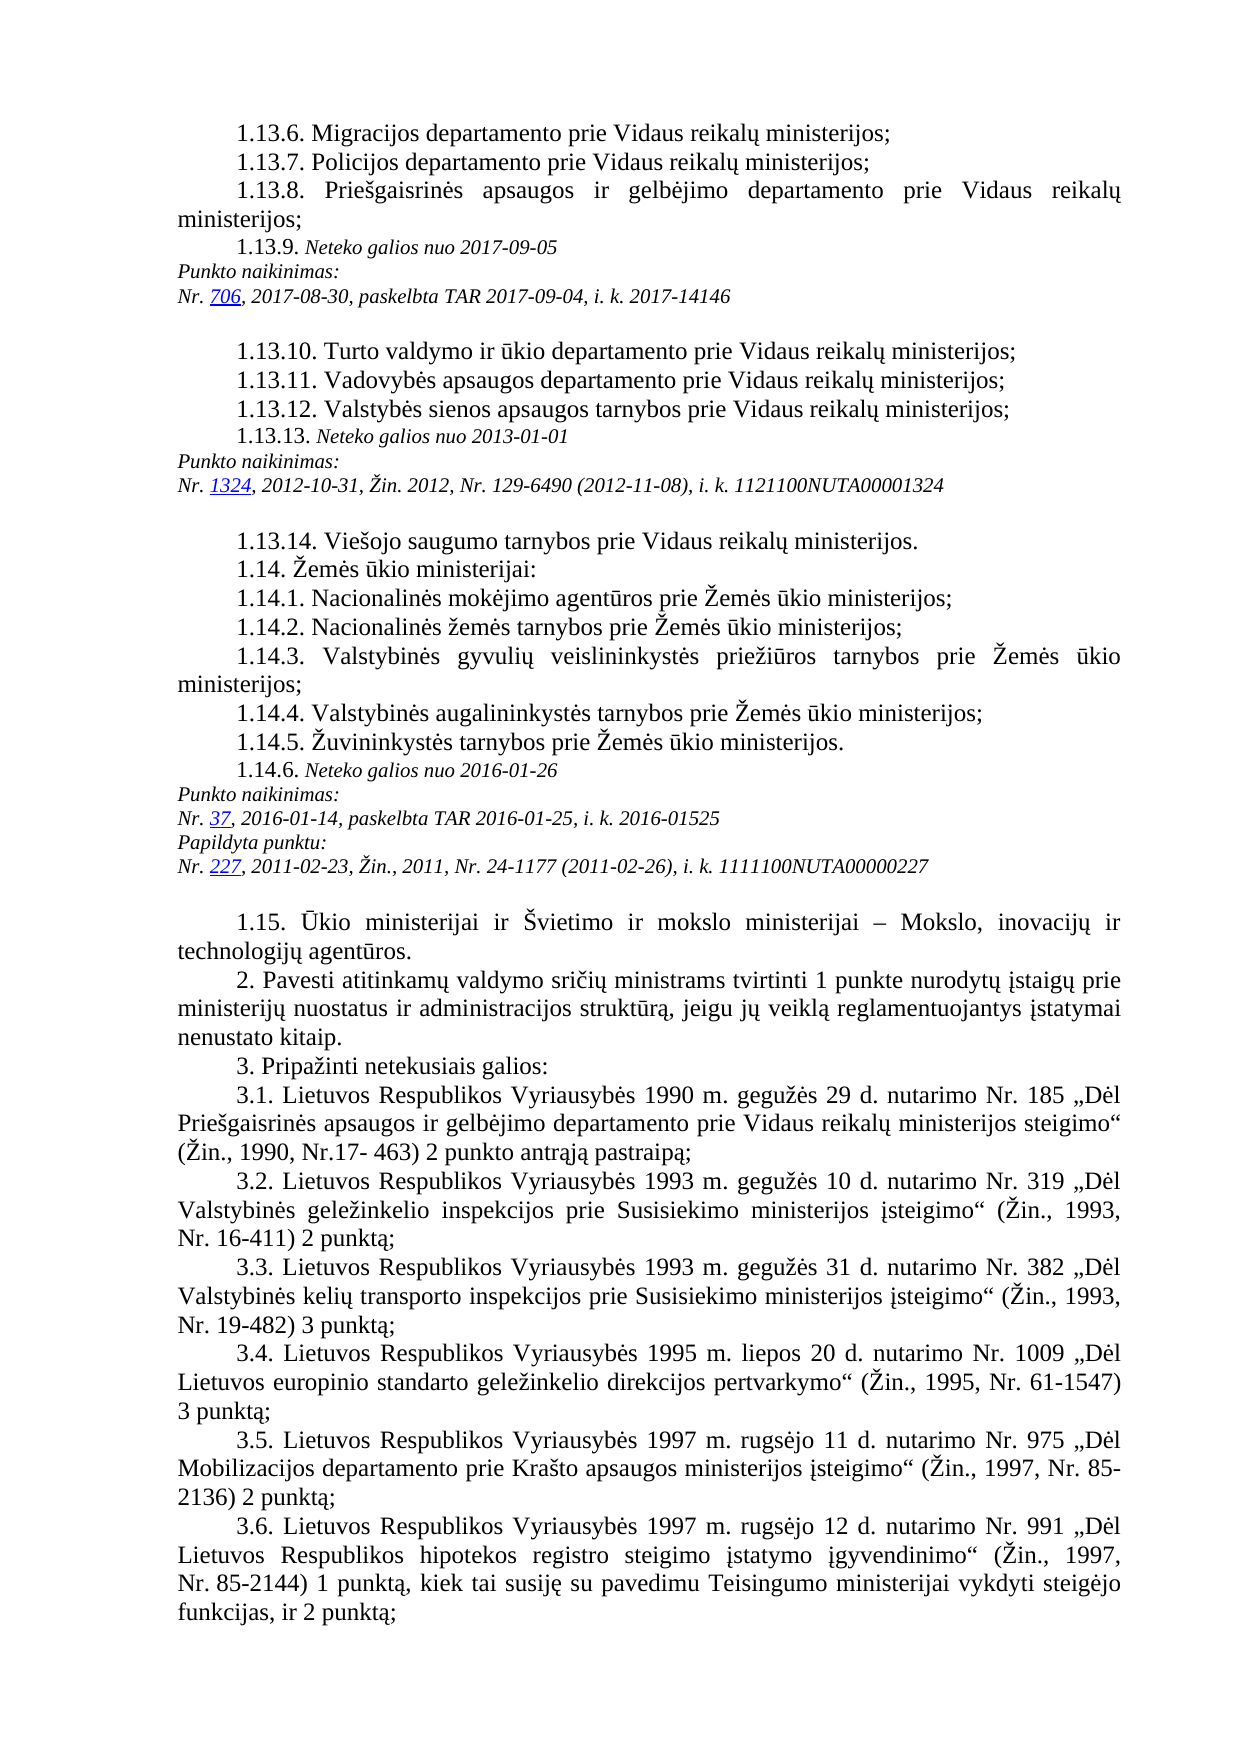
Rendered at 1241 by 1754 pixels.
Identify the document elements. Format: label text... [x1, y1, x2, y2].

text 1.13.12. Valstybės sienos apsaugos tarnybos prie Vidaus reikalų ministerijos; [177, 394, 1122, 423]
text 1.14.1. Nacionalinės mokėjimo agentūros prie Žemės ūkio ministerijos; [177, 583, 1122, 612]
text 3.1. Lietuvos Respublikos Vyriausybės 1990 m. gegužės 29 d. nutarimo Nr. 185 „Dėl Priešgaisrinės apsaugos ir gelbėjimo departamento prie Vidaus reikalų ministerijos steigimo“ (Žin., 1990, Nr.17- 463) 2 punkto antrąją pastraipą; [177, 1080, 1122, 1166]
text 3.6. Lietuvos Respublikos Vyriausybės 1997 m. rugsėjo 12 d. nutarimo Nr. 991 „Dėl Lietuvos Respublikos hipotekos registro steigimo įstatymo įgyvendinimo“ (Žin., 1997, Nr. 85-2144) 1 punktą, kiek tai susiję su pavedimu Teisingumo ministerijai vykdyti steigėjo funkcijas, ir 2 punktą; [177, 1511, 1122, 1626]
text Punkto naikinimas: [177, 782, 1122, 806]
text 1.14. Žemės ūkio ministerijai: [177, 554, 1122, 583]
text 1.13.6. Migracijos departamento prie Vidaus reikalų ministerijos; [177, 118, 1122, 147]
text 2. Pavesti atitinkamų valdymo sričių ministrams tvirtinti 1 punkte nurodytų įstaigų prie ministerijų nuostatus ir administracijos struktūrą, jeigu jų veiklą reglamentuojantys įstatymai nenustato kitaip. [177, 965, 1122, 1051]
text 3.5. Lietuvos Respublikos Vyriausybės 1997 m. rugsėjo 11 d. nutarimo Nr. 975 „Dėl Mobilizacijos departamento prie Krašto apsaugos ministerijos įsteigimo“ (Žin., 1997, Nr. 85-2136) 2 punktą; [177, 1425, 1122, 1511]
text 3.4. Lietuvos Respublikos Vyriausybės 1995 m. liepos 20 d. nutarimo Nr. 1009 „Dėl Lietuvos europinio standarto geležinkelio direkcijos pertvarkymo“ (Žin., 1995, Nr. 61-1547) 3 punktą; [177, 1338, 1122, 1425]
text 3. Pripažinti netekusiais galios: [177, 1051, 1122, 1080]
text 1.14.4. Valstybinės augalininkystės tarnybos prie Žemės ūkio ministerijos; [177, 698, 1122, 727]
text Nr. 37, 2016-01-14, paskelbta TAR 2016-01-25, i. k. 2016-01525 [177, 806, 1122, 830]
text 1.14.6. Neteko galios nuo 2016-01-26 [177, 756, 1122, 782]
text 1.13.9. Neteko galios nuo 2017-09-05 [177, 233, 1122, 259]
text 3.2. Lietuvos Respublikos Vyriausybės 1993 m. gegužės 10 d. nutarimo Nr. 319 „Dėl Valstybinės geležinkelio inspekcijos prie Susisiekimo ministerijos įsteigimo“ (Žin., 1993, Nr. 16-411) 2 punktą; [177, 1166, 1122, 1252]
text 1.13.14. Viešojo saugumo tarnybos prie Vidaus reikalų ministerijos. [177, 526, 1122, 554]
text 1.15. Ūkio ministerijai ir Švietimo ir mokslo ministerijai – Mokslo, inovacijų ir technologijų agentūros. [177, 907, 1122, 965]
text 1.14.3. Valstybinės gyvulių veislininkystės priežiūros tarnybos prie Žemės ūkio ministerijos; [177, 641, 1122, 698]
text Papildyta punktu: [177, 830, 1122, 854]
text 1.14.2. Nacionalinės žemės tarnybos prie Žemės ūkio ministerijos; [177, 612, 1122, 641]
text 1.13.8. Priešgaisrinės apsaugos ir gelbėjimo departamento prie Vidaus reikalų ministerijos; [177, 176, 1122, 233]
text Nr. 1324, 2012-10-31, Žin. 2012, Nr. 129-6490 (2012-11-08), i. k. 1121100NUTA00001324 [177, 473, 1122, 497]
text Nr. 706, 2017-08-30, paskelbta TAR 2017-09-04, i. k. 2017-14146 [177, 283, 1122, 308]
text 1.14.5. Žuvininkystės tarnybos prie Žemės ūkio ministerijos. [177, 727, 1122, 756]
text 3.3. Lietuvos Respublikos Vyriausybės 1993 m. gegužės 31 d. nutarimo Nr. 382 „Dėl Valstybinės kelių transporto inspekcijos prie Susisiekimo ministerijos įsteigimo“ (Žin., 1993, Nr. 19-482) 3 punktą; [177, 1252, 1122, 1338]
text Punkto naikinimas: [177, 449, 1122, 473]
text 1.13.7. Policijos departamento prie Vidaus reikalų ministerijos; [177, 147, 1122, 176]
text 1.13.10. Turto valdymo ir ūkio departamento prie Vidaus reikalų ministerijos; [177, 336, 1122, 365]
text Punkto naikinimas: [177, 259, 1122, 283]
text Nr. 227, 2011-02-23, Žin., 2011, Nr. 24-1177 (2011-02-26), i. k. 1111100NUTA00000227 [177, 854, 1122, 878]
text 1.13.11. Vadovybės apsaugos departamento prie Vidaus reikalų ministerijos; [177, 365, 1122, 394]
text 1.13.13. Neteko galios nuo 2013-01-01 [177, 423, 1122, 449]
